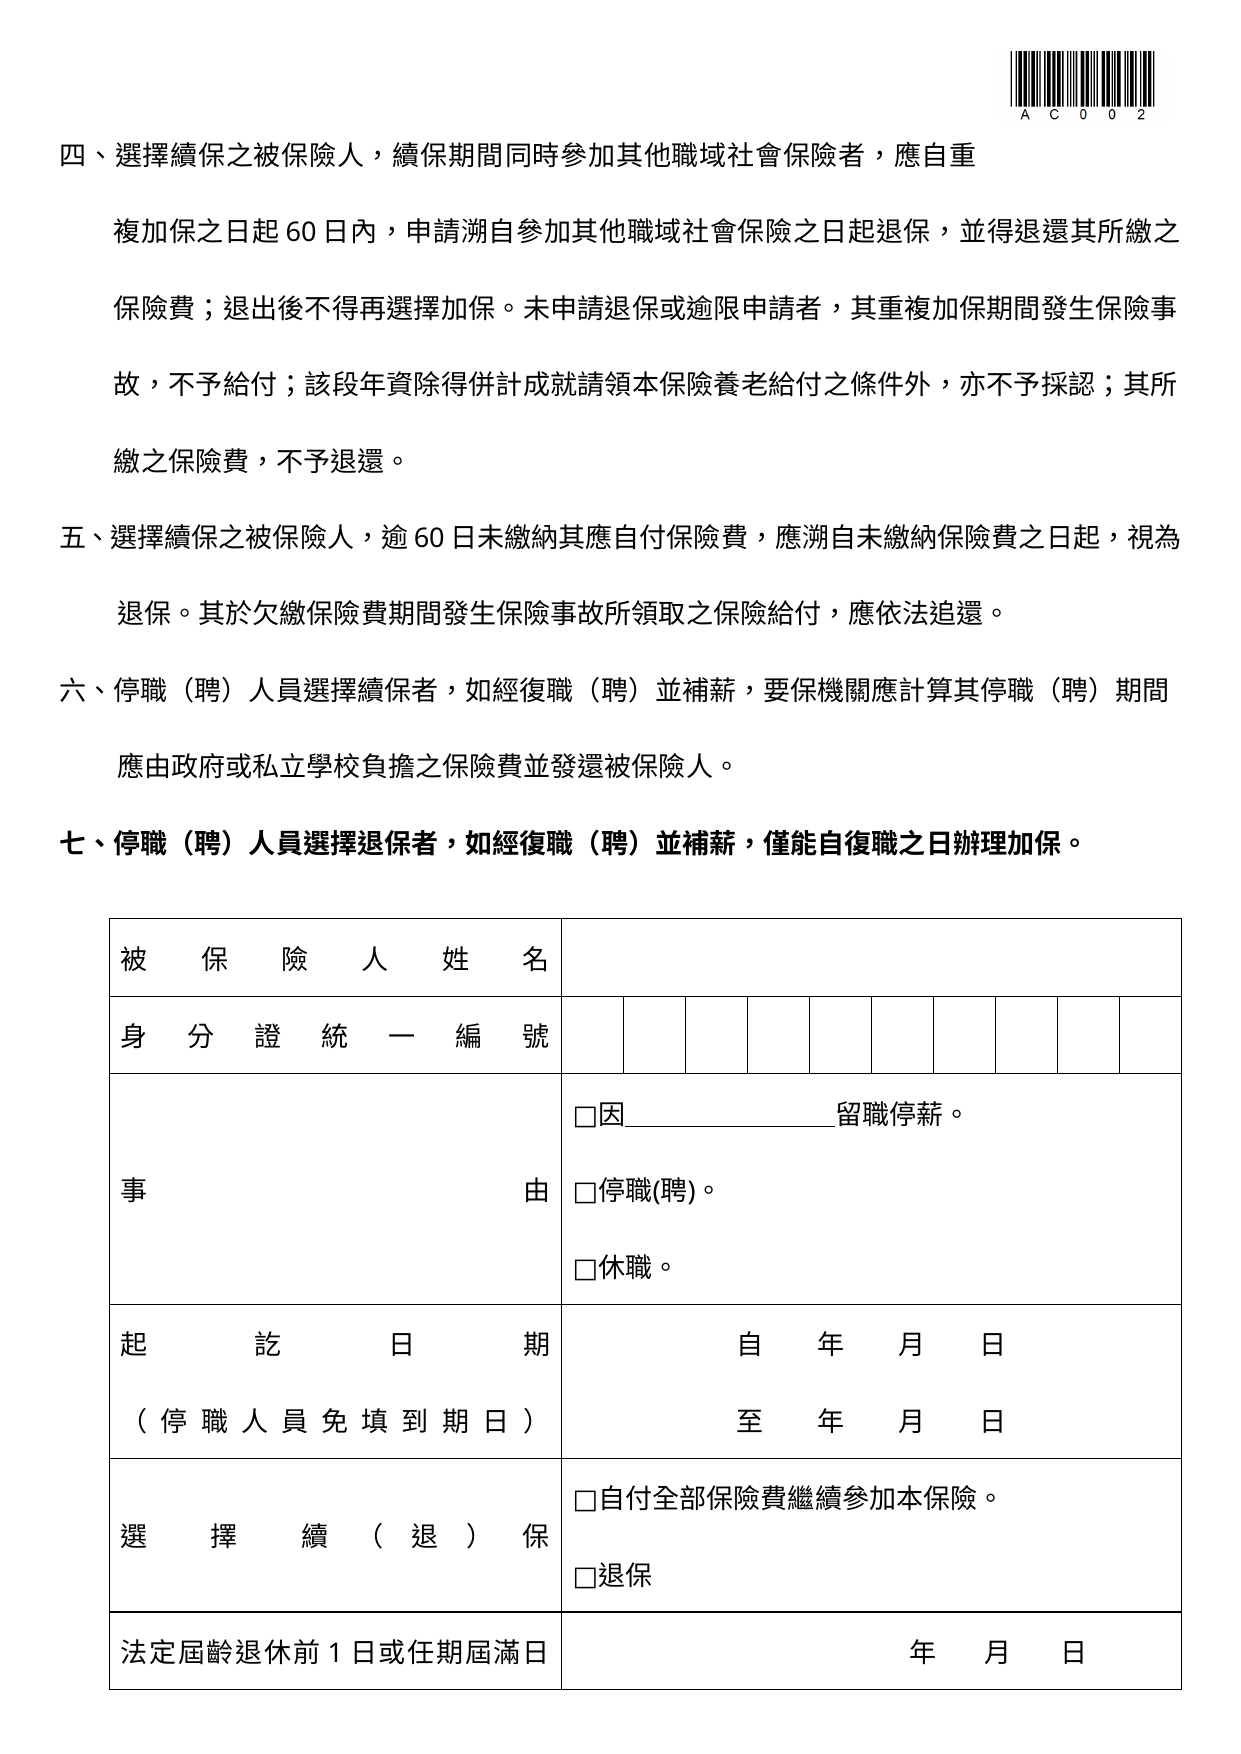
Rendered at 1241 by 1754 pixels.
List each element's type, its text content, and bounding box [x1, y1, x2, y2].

table_cell [1120, 997, 1181, 1073]
table_cell 身分證統一編號 [110, 997, 561, 1073]
text 七、停職（聘）人員選擇退保者，如經復職（聘）並補薪，僅能自復職之日辦理加保。 [59, 803, 1181, 880]
table_cell 自 年 月 日 至 年 月 日 [562, 1305, 1181, 1457]
text 四、選擇續保之被保險人，續保期間同時參加其他職域社會保險者，應自重複加保之日起60日內，申請溯自參加其他職域社會保險之日起退保，並得退還其所繳之保險費；退出後不得再選擇加保。未申請退保或逾限申請者，其重複加保期間發生保險事故，不予給付；該段年資除得併計成就請領本保險養老給付之條件外，亦不予採認；其所繳之保險費，不予退還。 [59, 115, 1181, 497]
table_cell 年 月 日 [562, 1613, 1181, 1689]
table_cell [872, 997, 933, 1073]
table_cell 法定屆齡退休前1日或任期屆滿日 [110, 1613, 561, 1689]
table_cell [686, 997, 747, 1073]
table_header [562, 919, 1181, 996]
table_cell 選 擇 續（退）保 [110, 1459, 561, 1611]
table_cell [562, 997, 623, 1073]
table_cell [1058, 997, 1119, 1073]
text 五、選擇續保之被保險人，逾60日未繳納其應自付保險費，應溯自未繳納保險費之日起，視為退保。其於欠繳保險費期間發生保險事故所領取之保險給付，應依法追還。 [59, 497, 1181, 650]
table_cell [624, 997, 685, 1073]
table_cell [748, 997, 809, 1073]
table_cell 事由 [110, 1074, 561, 1303]
table_cell □因 留職停薪。 □停職(聘)。 □休職。 [562, 1074, 1181, 1303]
table_cell 起訖日期 （停職人員免填到期日） [110, 1305, 561, 1457]
text 六、停職（聘）人員選擇續保者，如經復職（聘）並補薪，要保機關應計算其停職（聘）期間應由政府或私立學校負擔之保險費並發還被保險人。 [59, 650, 1181, 803]
table_cell [934, 997, 995, 1073]
table_cell □自付全部保險費繼續參加本保險。 □退保 [562, 1459, 1181, 1611]
picture [996, 51, 1170, 122]
table_header 被保險人姓名 [110, 919, 561, 996]
table_cell [996, 997, 1057, 1073]
table_cell [810, 997, 871, 1073]
